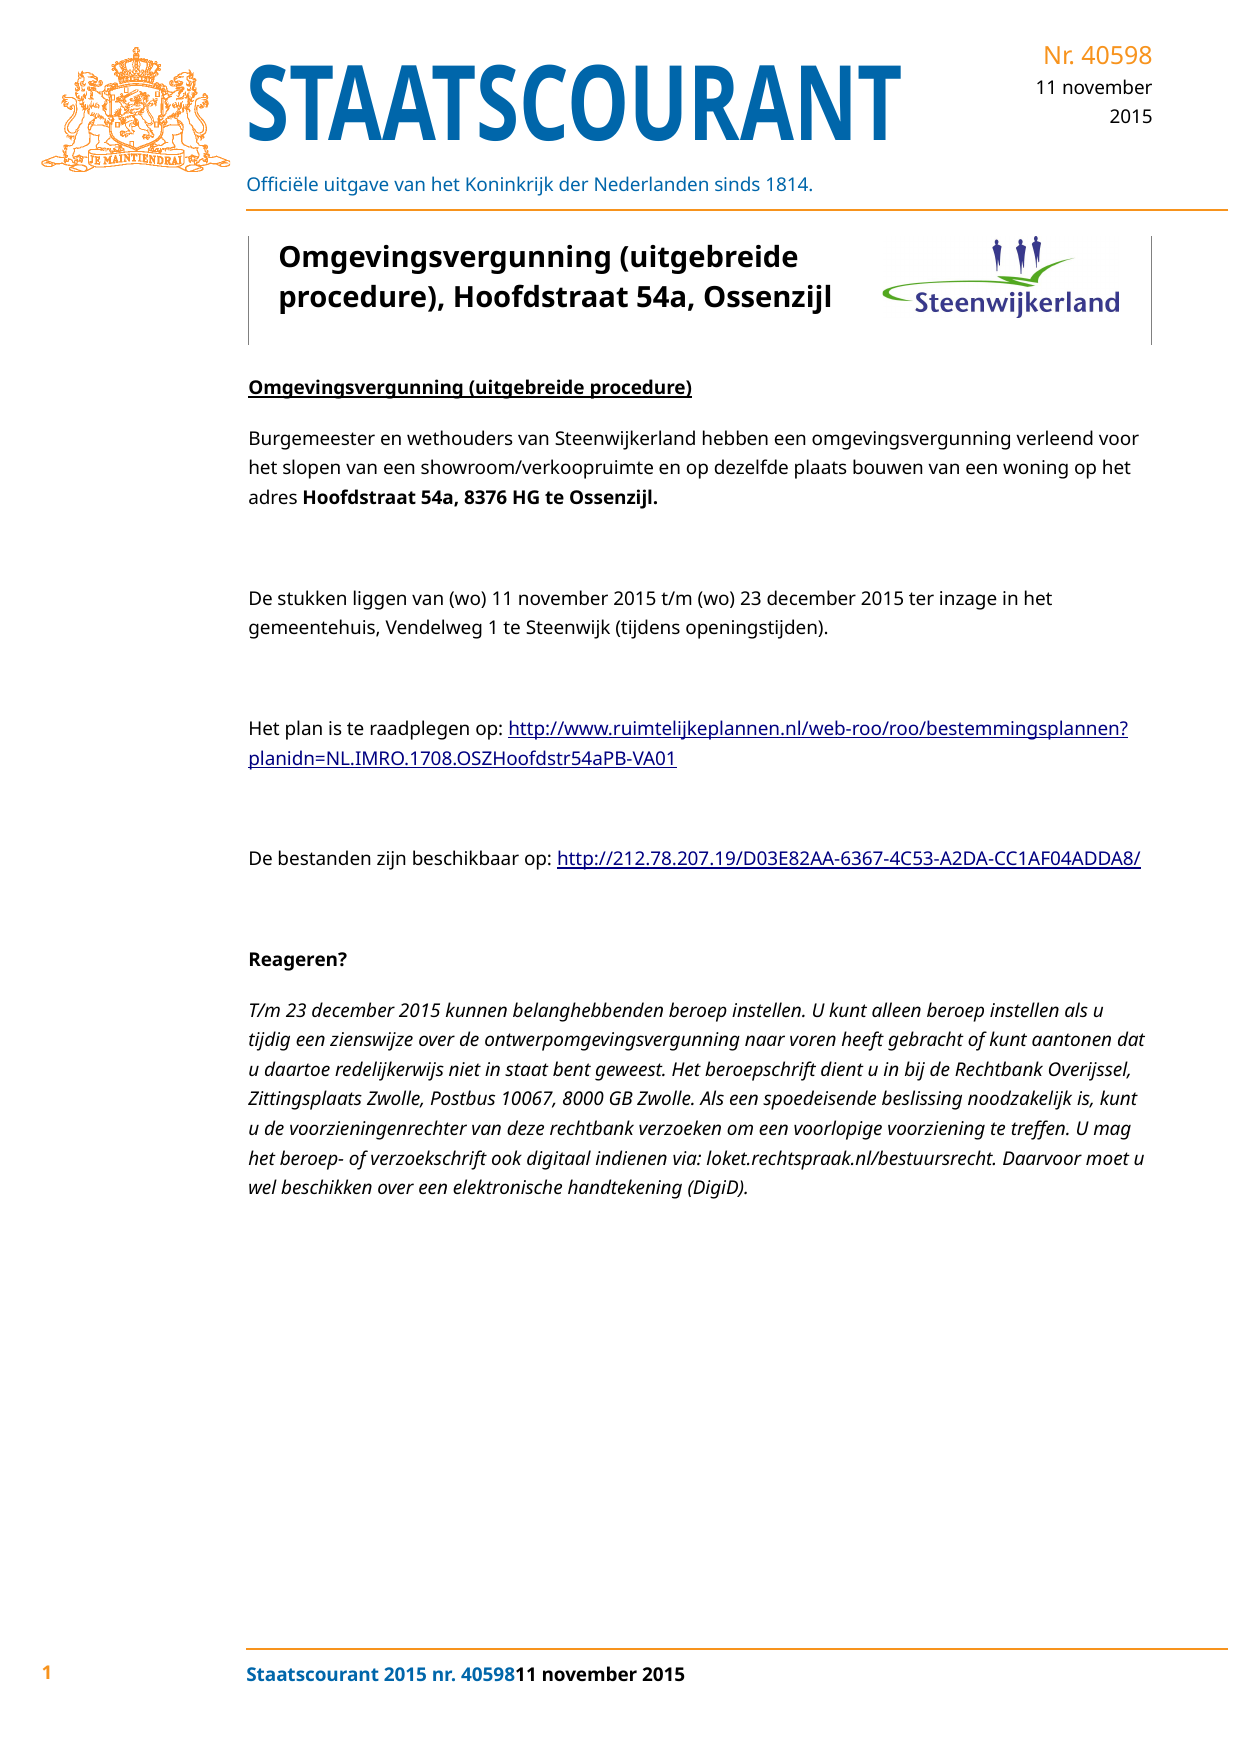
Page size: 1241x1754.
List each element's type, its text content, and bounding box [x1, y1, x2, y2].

text Het plan is te raadplegen op: http://www.ruimtelijkeplannen.nl/web-roo/roo/bestemmingsplannen?planidn=NL.IMRO.1708.OSZHoofdstr54aPB-VA01 [248, 715, 1152, 770]
text De bestanden zijn beschikbaar op: http://212.78.207.19/D03E82AA-6367-4C53-A2DA-CC1AF04ADDA8/ [248, 846, 1152, 871]
picture [41, 47, 231, 172]
text T/m 23 december 2015 kunnen belanghebbenden beroep instellen. U kunt alleen beroep instellen als u tijdig een zienswijze over de ontwerpomgevingsvergunning naar voren heeft gebracht of kunt aantonen dat u daartoe redelijkerwijs niet in staat bent geweest. Het beroepschrift dient u in bij de Rechtbank Overijssel, Zittingsplaats Zwolle, Postbus 10067, 8000 GB Zwolle. Als een spoedeisende beslissing noodzakelijk is, kunt u de voorzieningenrechter van deze rechtbank verzoeken om een voorlopige voorziening te treffen. U mag het beroep- of verzoekschrift ook digitaal indienen via: loket.rechtspraak.nl/bestuursrecht. Daarvoor moet u wel beschikken over een elektronische handtekening (DigiD). [248, 997, 1152, 1200]
table_header Omgevingsvergunning (uitgebreide procedure), Hoofdstraat 54a, Ossenzijl [249, 236, 850, 345]
text Burgemeester en wethouders van Steenwijkerland hebben een omgevingsvergunning verleend voor het slopen van een showroom/verkoopruimte en op dezelfde plaats bouwen van een woning op het adres Hoofdstraat 54a, 8376 HG te Ossenzijl. [248, 425, 1152, 509]
text Reageren? [248, 946, 1152, 972]
text Omgevingsvergunning (uitgebreide procedure) [248, 374, 1152, 400]
picture [882, 236, 1119, 318]
table_header [850, 236, 1151, 345]
text De stukken liggen van (wo) 11 november 2015 t/m (wo) 23 december 2015 ter inzage in het gemeentehuis, Vendelweg 1 te Steenwijk (tijdens openingstijden). [248, 585, 1152, 640]
